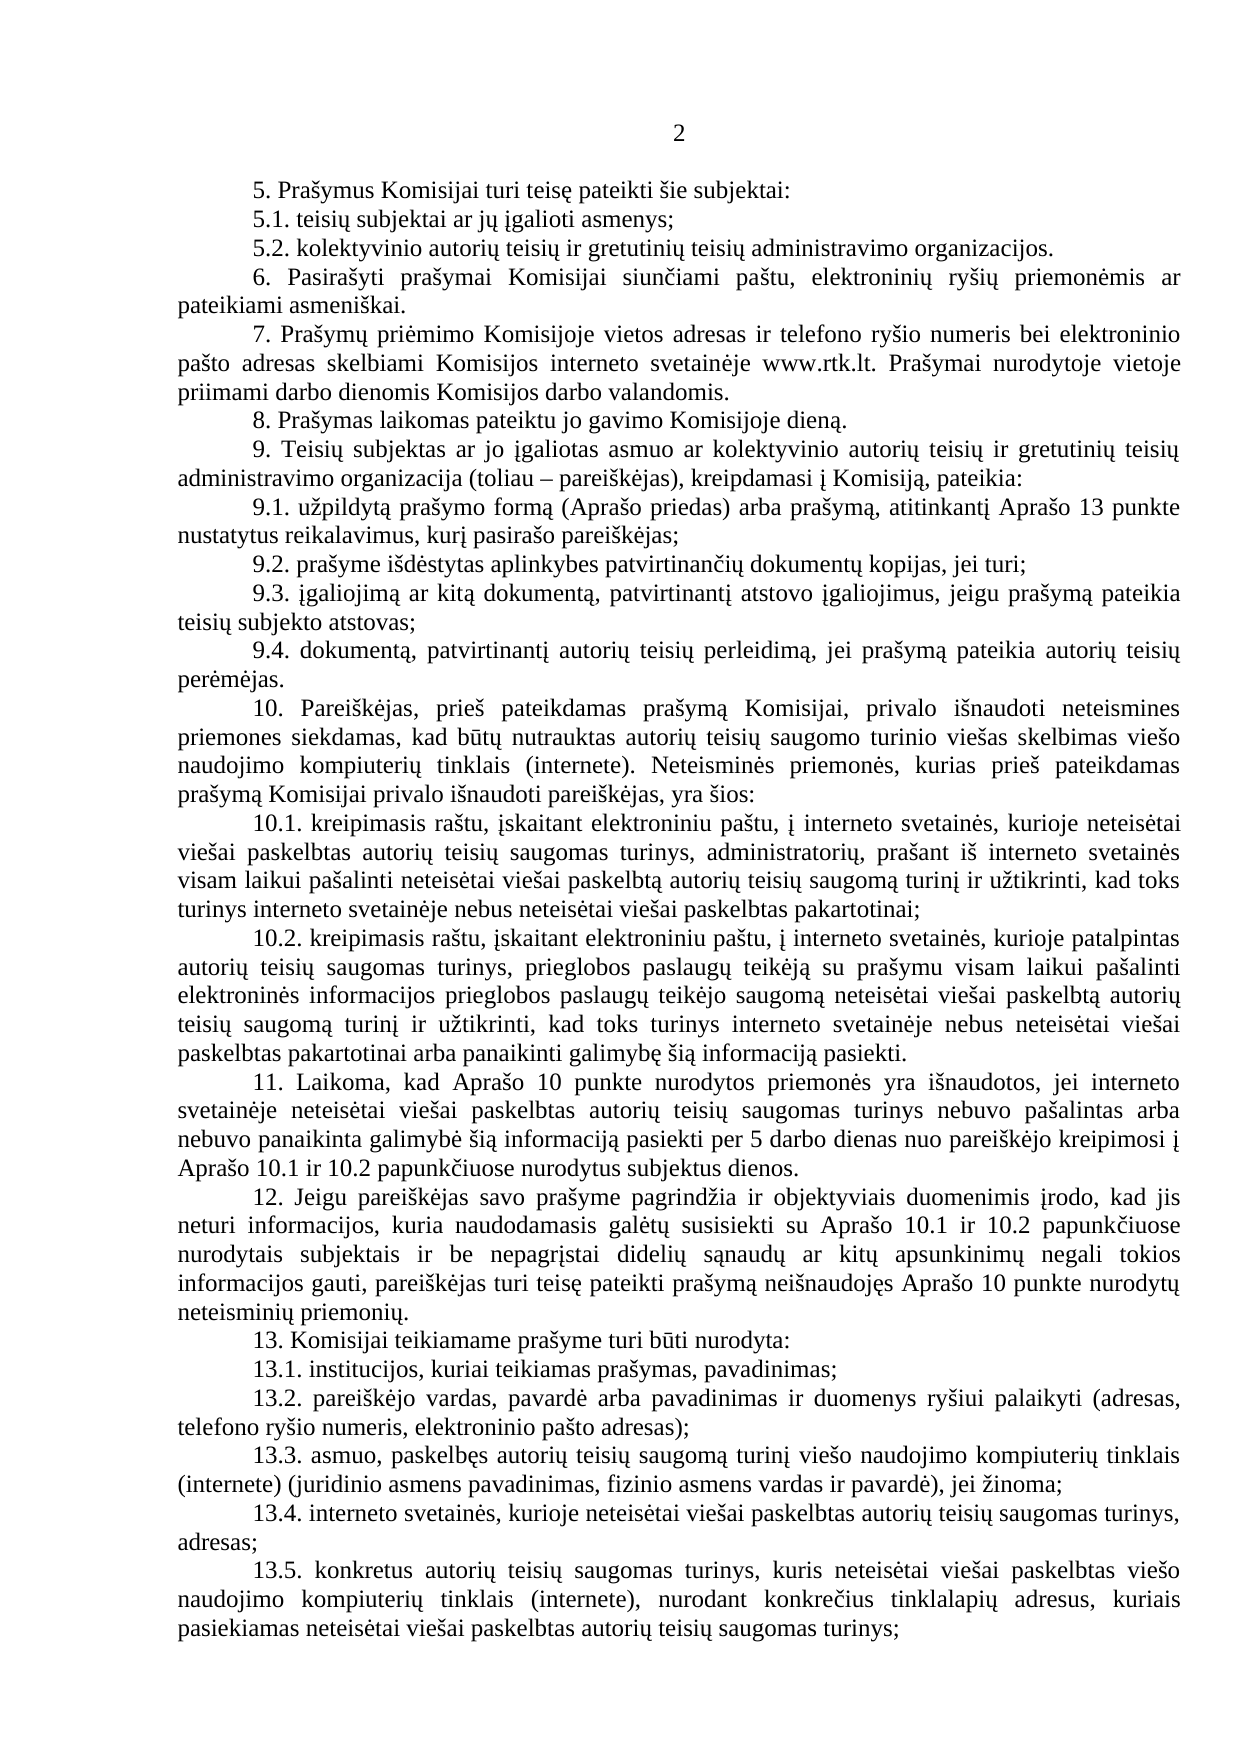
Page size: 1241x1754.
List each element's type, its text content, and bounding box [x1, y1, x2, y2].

text 12. Jeigu pareiškėjas savo prašyme pagrindžia ir objektyviais duomenimis įrodo, kad jis neturi informacijos, kuria naudodamasis galėtų susisiekti su Aprašo 10.1 ir 10.2 papunkčiuose nurodytais subjektais ir be nepagrįstai didelių sąnaudų ar kitų apsunkinimų negali tokios informacijos gauti, pareiškėjas turi teisę pateikti prašymą neišnaudojęs Aprašo 10 punkte nurodytų neteisminių priemonių. [177, 1182, 1181, 1326]
text 9.1. užpildytą prašymo formą (Aprašo priedas) arba prašymą, atitinkantį Aprašo 13 punkte nustatytus reikalavimus, kurį pasirašo pareiškėjas; [177, 492, 1181, 549]
text 7. Prašymų priėmimo Komisijoje vietos adresas ir telefono ryšio numeris bei elektroninio pašto adresas skelbiami Komisijos interneto svetainėje www.rtk.lt. Prašymai nurodytoje vietoje priimami darbo dienomis Komisijos darbo valandomis. [177, 319, 1181, 406]
text 13. Komisijai teikiamame prašyme turi būti nurodyta: [177, 1326, 1181, 1354]
text 6. Pasirašyti prašymai Komisijai siunčiami paštu, elektroninių ryšių priemonėmis ar pateikiami asmeniškai. [177, 262, 1181, 319]
text 5.1. teisių subjektai ar jų įgalioti asmenys; [177, 204, 1181, 233]
text 8. Prašymas laikomas pateiktu jo gavimo Komisijoje dieną. [177, 406, 1181, 434]
text 9. Teisių subjektas ar jo įgaliotas asmuo ar kolektyvinio autorių teisių ir gretutinių teisių administravimo organizacija (toliau – pareiškėjas), kreipdamasi į Komisiją, pateikia: [177, 434, 1181, 492]
text 10.1. kreipimasis raštu, įskaitant elektroniniu paštu, į interneto svetainės, kurioje neteisėtai viešai paskelbtas autorių teisių saugomas turinys, administratorių, prašant iš interneto svetainės visam laikui pašalinti neteisėtai viešai paskelbtą autorių teisių saugomą turinį ir užtikrinti, kad toks turinys interneto svetainėje nebus neteisėtai viešai paskelbtas pakartotinai; [177, 808, 1181, 923]
text 9.2. prašyme išdėstytas aplinkybes patvirtinančių dokumentų kopijas, jei turi; [177, 549, 1181, 578]
text 13.4. interneto svetainės, kurioje neteisėtai viešai paskelbtas autorių teisių saugomas turinys, adresas; [177, 1498, 1181, 1556]
text 9.3. įgaliojimą ar kitą dokumentą, patvirtinantį atstovo įgaliojimus, jeigu prašymą pateikia teisių subjekto atstovas; [177, 578, 1181, 636]
text 10.2. kreipimasis raštu, įskaitant elektroniniu paštu, į interneto svetainės, kurioje patalpintas autorių teisių saugomas turinys, prieglobos paslaugų teikėją su prašymu visam laikui pašalinti elektroninės informacijos prieglobos paslaugų teikėjo saugomą neteisėtai viešai paskelbtą autorių teisių saugomą turinį ir užtikrinti, kad toks turinys interneto svetainėje nebus neteisėtai viešai paskelbtas pakartotinai arba panaikinti galimybę šią informaciją pasiekti. [177, 923, 1181, 1067]
text 10. Pareiškėjas, prieš pateikdamas prašymą Komisijai, privalo išnaudoti neteismines priemones siekdamas, kad būtų nutrauktas autorių teisių saugomo turinio viešas skelbimas viešo naudojimo kompiuterių tinklais (internete). Neteisminės priemonės, kurias prieš pateikdamas prašymą Komisijai privalo išnaudoti pareiškėjas, yra šios: [177, 693, 1181, 808]
text 13.1. institucijos, kuriai teikiamas prašymas, pavadinimas; [177, 1354, 1181, 1383]
text 5. Prašymus Komisijai turi teisę pateikti šie subjektai: [177, 176, 1181, 204]
text 13.5. konkretus autorių teisių saugomas turinys, kuris neteisėtai viešai paskelbtas viešo naudojimo kompiuterių tinklais (internete), nurodant konkrečius tinklalapių adresus, kuriais pasiekiamas neteisėtai viešai paskelbtas autorių teisių saugomas turinys; [177, 1556, 1181, 1642]
text 13.3. asmuo, paskelbęs autorių teisių saugomą turinį viešo naudojimo kompiuterių tinklais (internete) (juridinio asmens pavadinimas, fizinio asmens vardas ir pavardė), jei žinoma; [177, 1441, 1181, 1498]
text 5.2. kolektyvinio autorių teisių ir gretutinių teisių administravimo organizacijos. [177, 233, 1181, 262]
text 13.2. pareiškėjo vardas, pavardė arba pavadinimas ir duomenys ryšiui palaikyti (adresas, telefono ryšio numeris, elektroninio pašto adresas); [177, 1383, 1181, 1441]
text 11. Laikoma, kad Aprašo 10 punkte nurodytos priemonės yra išnaudotos, jei interneto svetainėje neteisėtai viešai paskelbtas autorių teisių saugomas turinys nebuvo pašalintas arba nebuvo panaikinta galimybė šią informaciją pasiekti per 5 darbo dienas nuo pareiškėjo kreipimosi į Aprašo 10.1 ir 10.2 papunkčiuose nurodytus subjektus dienos. [177, 1067, 1181, 1182]
text 9.4. dokumentą, patvirtinantį autorių teisių perleidimą, jei prašymą pateikia autorių teisių perėmėjas. [177, 636, 1181, 693]
